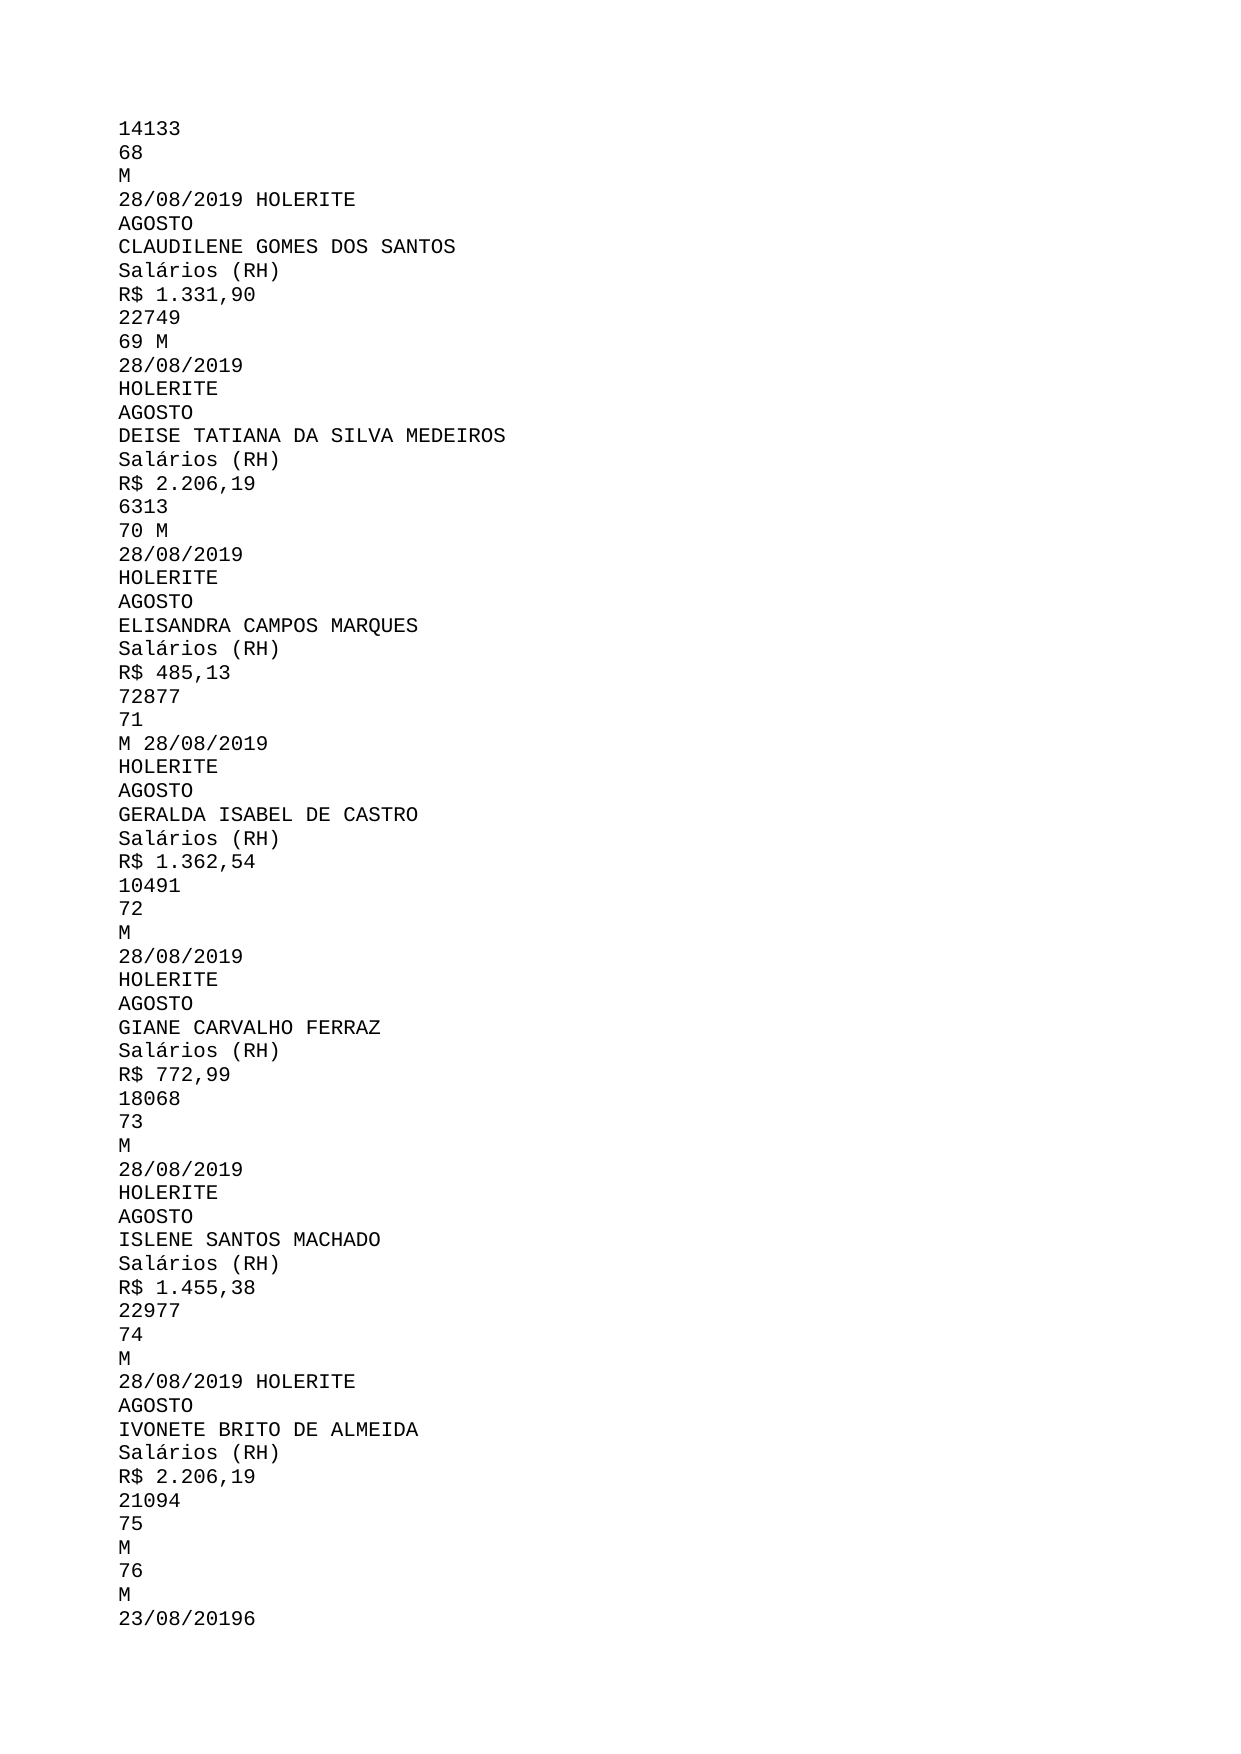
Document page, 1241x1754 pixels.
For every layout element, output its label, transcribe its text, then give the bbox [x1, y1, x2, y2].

text ISLENE SANTOS MACHADO [118, 1229, 1122, 1253]
text M [118, 1537, 1122, 1561]
text M [118, 1135, 1122, 1158]
text R$ 2.206,19 [118, 473, 1122, 496]
text 10491 [118, 875, 1122, 898]
text IVONETE BRITO DE ALMEIDA [118, 1419, 1122, 1442]
text 18068 [118, 1088, 1122, 1111]
text 70 M [118, 520, 1122, 544]
text 74 [118, 1324, 1122, 1348]
text HOLERITE [118, 969, 1122, 993]
text 22977 [118, 1300, 1122, 1324]
text 76 [118, 1561, 1122, 1584]
text Salários (RH) [118, 1253, 1122, 1277]
text R$ 2.206,19 [118, 1466, 1122, 1489]
text R$ 485,13 [118, 662, 1122, 686]
text HOLERITE [118, 1182, 1122, 1206]
text 68 [118, 142, 1122, 165]
text 75 [118, 1513, 1122, 1537]
text 28/08/2019 [118, 946, 1122, 969]
text Salários (RH) [118, 1040, 1122, 1064]
text M [118, 1584, 1122, 1608]
text AGOSTO [118, 213, 1122, 236]
text M [118, 1348, 1122, 1371]
text R$ 1.331,90 [118, 284, 1122, 307]
text Salários (RH) [118, 260, 1122, 284]
text Salários (RH) [118, 638, 1122, 662]
text GIANE CARVALHO FERRAZ [118, 1017, 1122, 1040]
text 73 [118, 1111, 1122, 1135]
text DEISE TATIANA DA SILVA MEDEIROS [118, 426, 1122, 449]
text 6313 [118, 496, 1122, 520]
text R$ 1.362,54 [118, 851, 1122, 875]
text 28/08/2019 [118, 354, 1122, 378]
text HOLERITE [118, 378, 1122, 402]
text M [118, 165, 1122, 189]
text 72 [118, 898, 1122, 922]
text 72877 [118, 686, 1122, 709]
text GERALDA ISABEL DE CASTRO [118, 804, 1122, 827]
text AGOSTO [118, 1206, 1122, 1229]
text HOLERITE [118, 757, 1122, 780]
text 28/08/2019 HOLERITE [118, 1371, 1122, 1395]
text R$ 1.455,38 [118, 1277, 1122, 1300]
text Salários (RH) [118, 1442, 1122, 1466]
text Salários (RH) [118, 449, 1122, 473]
text M 28/08/2019 [118, 733, 1122, 757]
text 28/08/2019 HOLERITE [118, 189, 1122, 213]
text 14133 [118, 118, 1122, 142]
text 28/08/2019 [118, 1158, 1122, 1182]
text M [118, 922, 1122, 946]
text 21094 [118, 1489, 1122, 1513]
text 69 M [118, 331, 1122, 354]
text 28/08/2019 [118, 544, 1122, 567]
text 22749 [118, 307, 1122, 331]
text 71 [118, 709, 1122, 733]
text R$ 772,99 [118, 1064, 1122, 1088]
text ELISANDRA CAMPOS MARQUES [118, 615, 1122, 638]
text AGOSTO [118, 780, 1122, 804]
text Salários (RH) [118, 827, 1122, 851]
text CLAUDILENE GOMES DOS SANTOS [118, 236, 1122, 260]
text 23/08/20196 [118, 1608, 1122, 1631]
text AGOSTO [118, 1395, 1122, 1419]
text AGOSTO [118, 993, 1122, 1017]
text HOLERITE [118, 567, 1122, 591]
text AGOSTO [118, 402, 1122, 426]
text AGOSTO [118, 591, 1122, 615]
